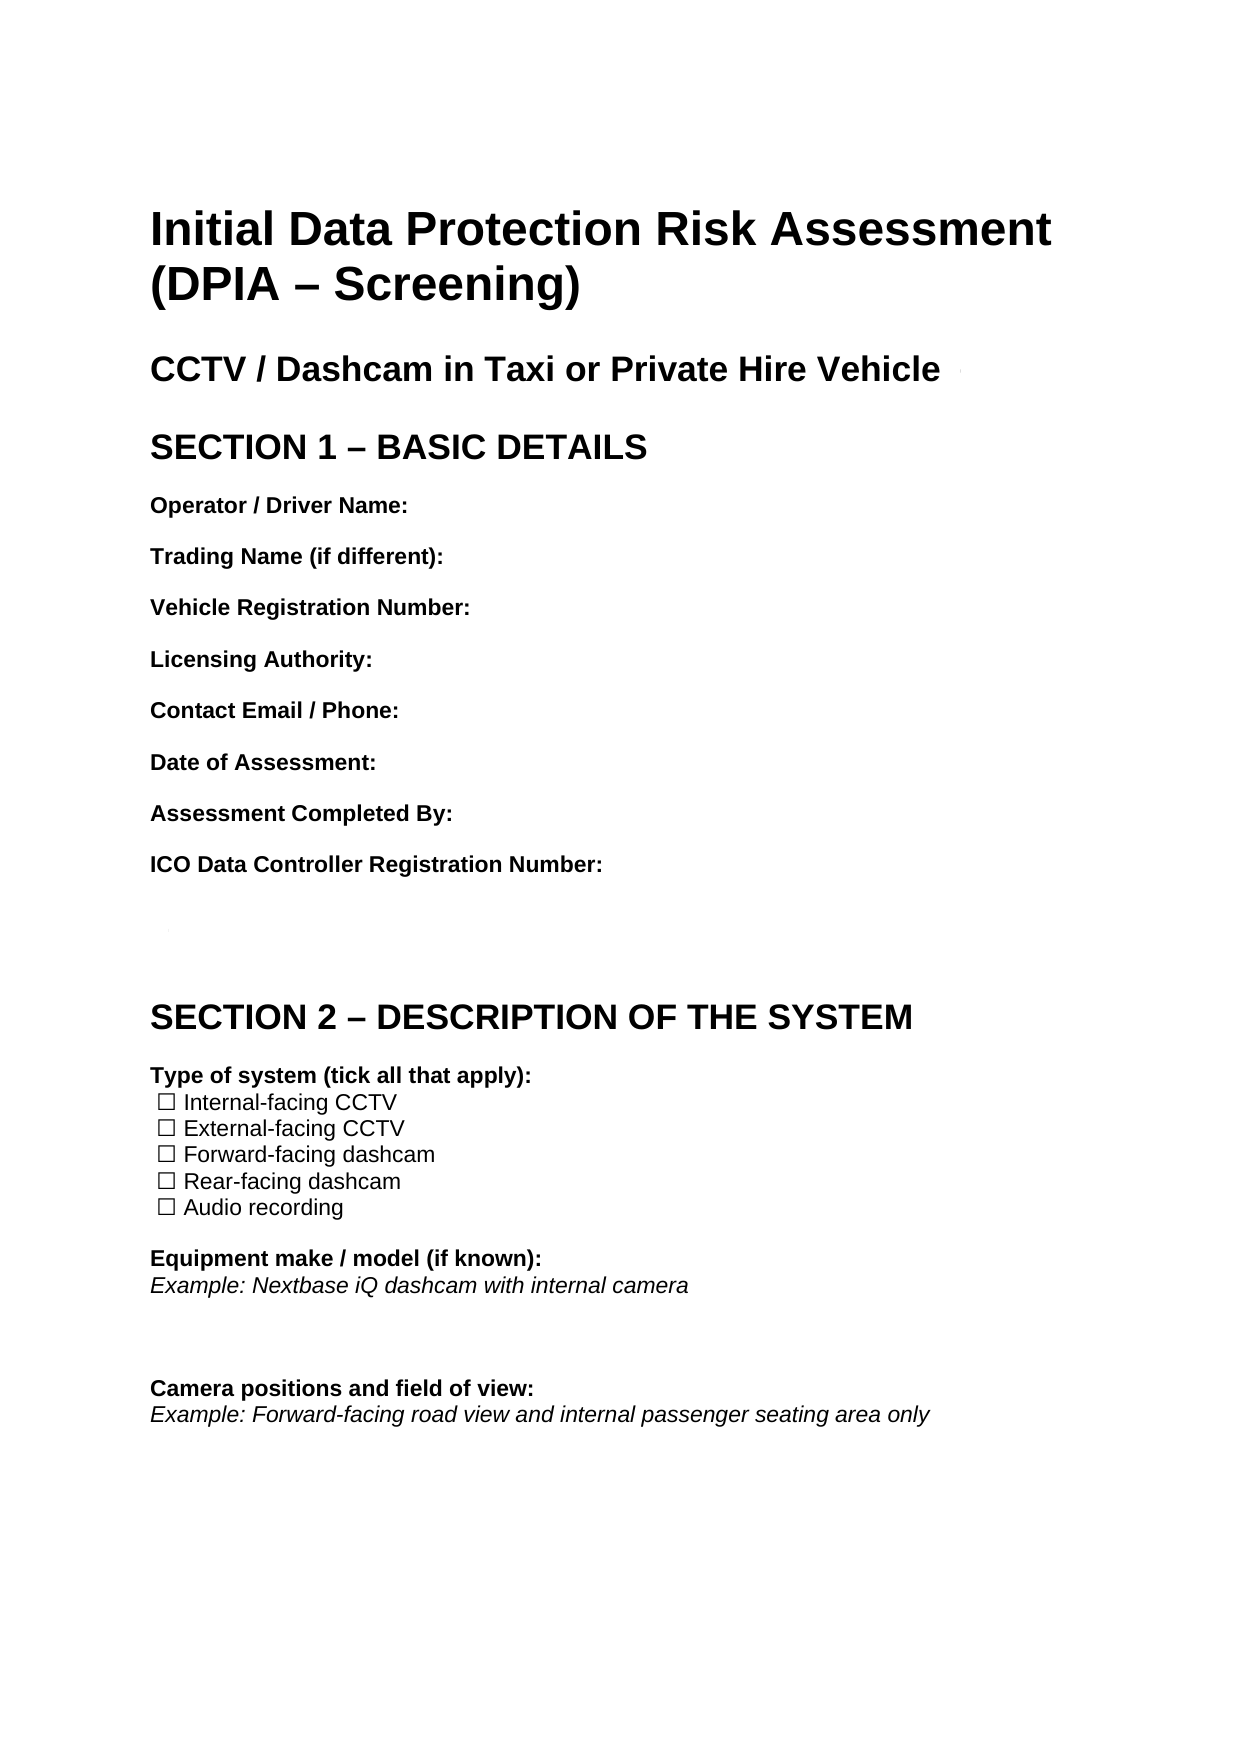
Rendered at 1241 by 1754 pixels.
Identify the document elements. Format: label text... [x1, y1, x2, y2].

text Assessment Completed By: [150, 800, 1090, 826]
text Vehicle Registration Number: [150, 594, 1090, 621]
subtitle SECTION 1 – BASIC DETAILS [150, 426, 1090, 467]
text Contact Email / Phone: [150, 697, 1090, 723]
text Date of Assessment: [150, 748, 1090, 775]
text ICO Data Controller Registration Number: [150, 851, 1090, 904]
subtitle SECTION 2 – DESCRIPTION OF THE SYSTEM [150, 997, 1090, 1037]
text Equipment make / model (if known): Example: Nextbase iQ dashcam with internal camera [150, 1245, 1090, 1298]
text Trading Name (if different): [150, 543, 1090, 569]
text Type of system (tick all that apply): ☐ Internal-facing CCTV ☐ External-facing CCTV ☐ Forward-facing dashcam ☐ Rear-facing dashcam ☐ Audio recording [150, 1062, 1090, 1220]
subtitle Initial Data Protection Risk Assessment (DPIA – Screening) [150, 200, 1090, 310]
subtitle CCTV / Dashcam in Taxi or Private Hire Vehicle [150, 348, 1090, 388]
text Operator / Driver Name: [150, 492, 1090, 518]
text Licensing Authority: [150, 646, 1090, 672]
text Camera positions and field of view: Example: Forward-facing road view and internal passenger seating area only [150, 1374, 1090, 1427]
